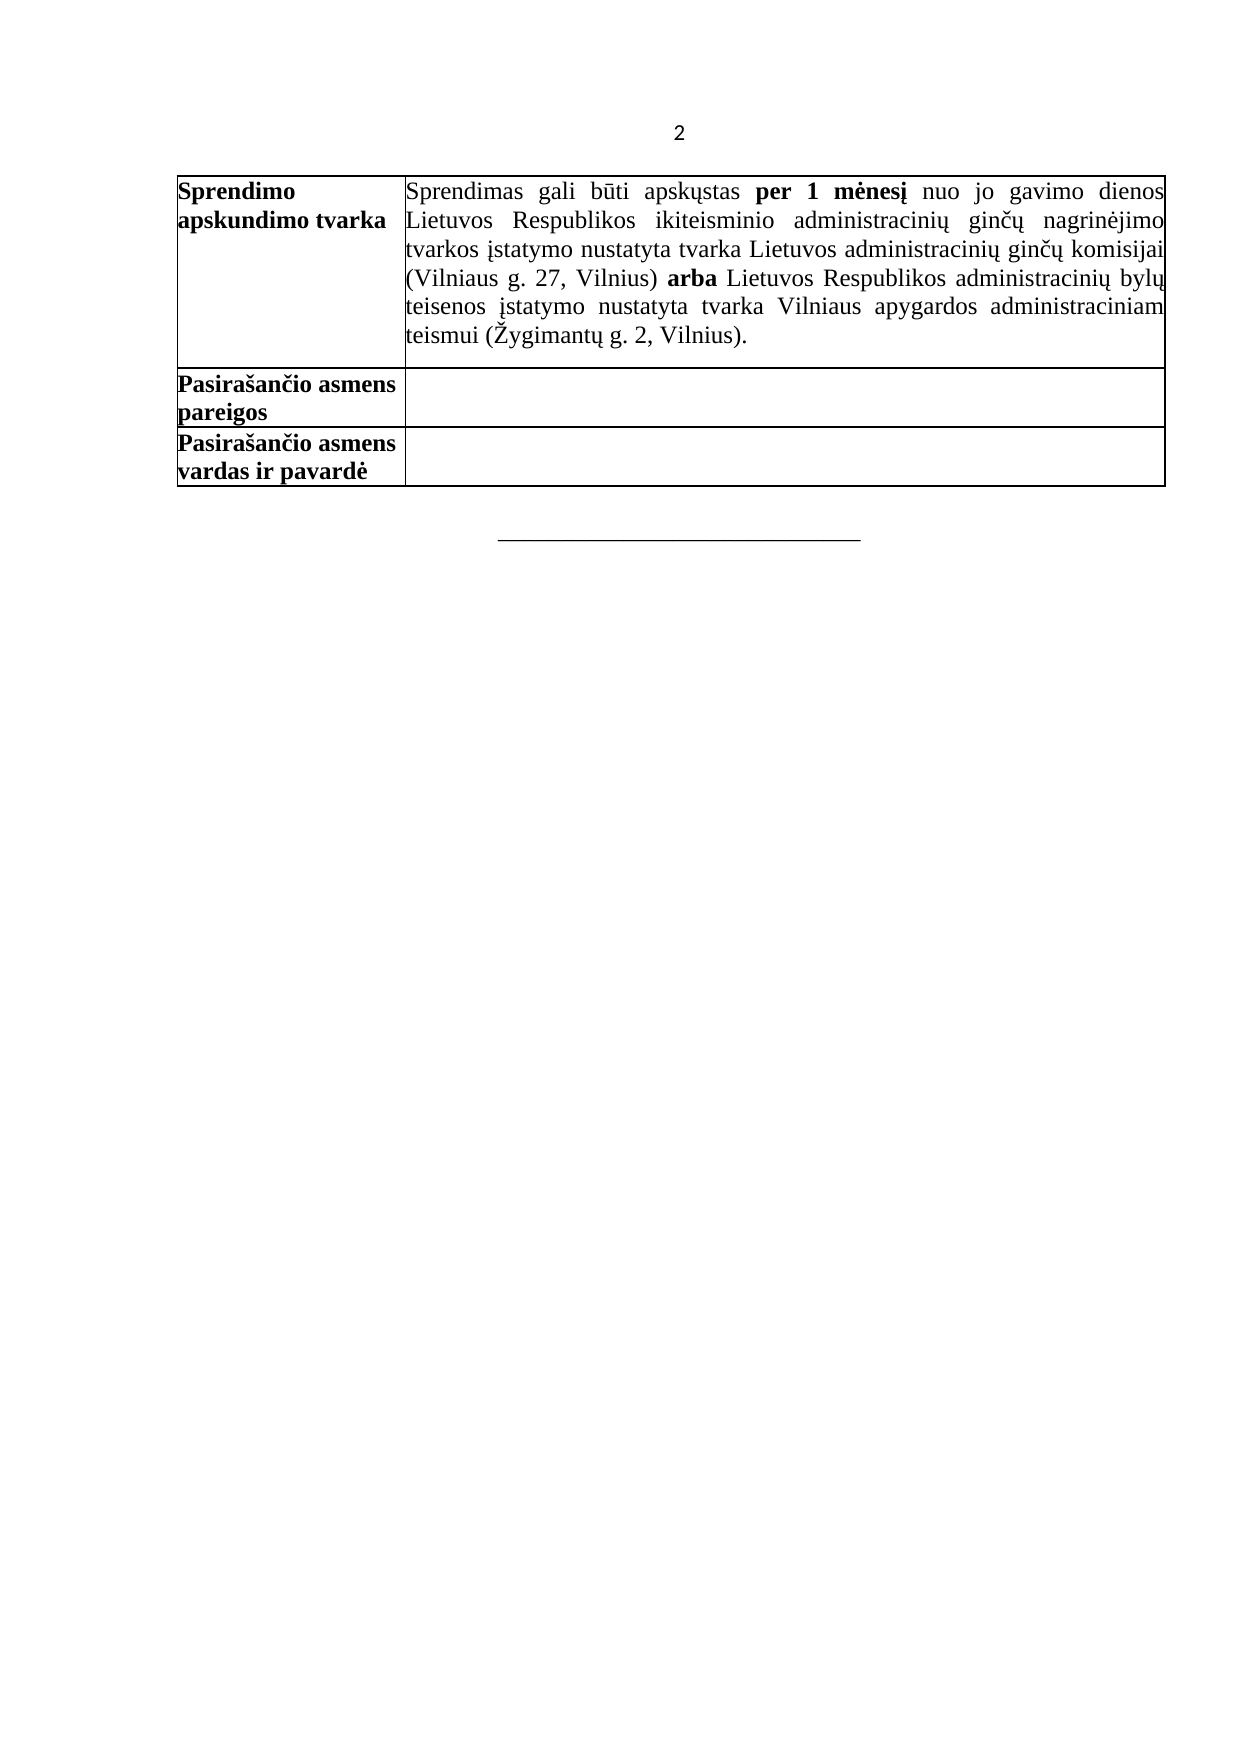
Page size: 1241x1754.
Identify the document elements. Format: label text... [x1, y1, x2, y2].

table_cell [406, 428, 1164, 485]
text _____________________________ [177, 516, 1181, 544]
table_cell Pasirašančio asmens vardas ir pavardė [178, 428, 405, 485]
table_cell [406, 369, 1164, 426]
table_cell Sprendimas gali būti apskųstas per 1 mėnesį nuo jo gavimo dienos Lietuvos Respublikos ikiteisminio administracinių ginčų nagrinėjimo tvarkos įstatymo nustatyta tvarka Lietuvos administracinių ginčų komisijai (Vilniaus g. 27, Vilnius) arba Lietuvos Respublikos administracinių bylų teisenos įstatymo nustatyta tvarka Vilniaus apygardos administraciniam teismui (Žygimantų g. 2, Vilnius). [406, 177, 1164, 367]
table_cell Sprendimo apskundimo tvarka [178, 177, 405, 367]
table_cell Pasirašančio asmens pareigos [178, 369, 405, 426]
